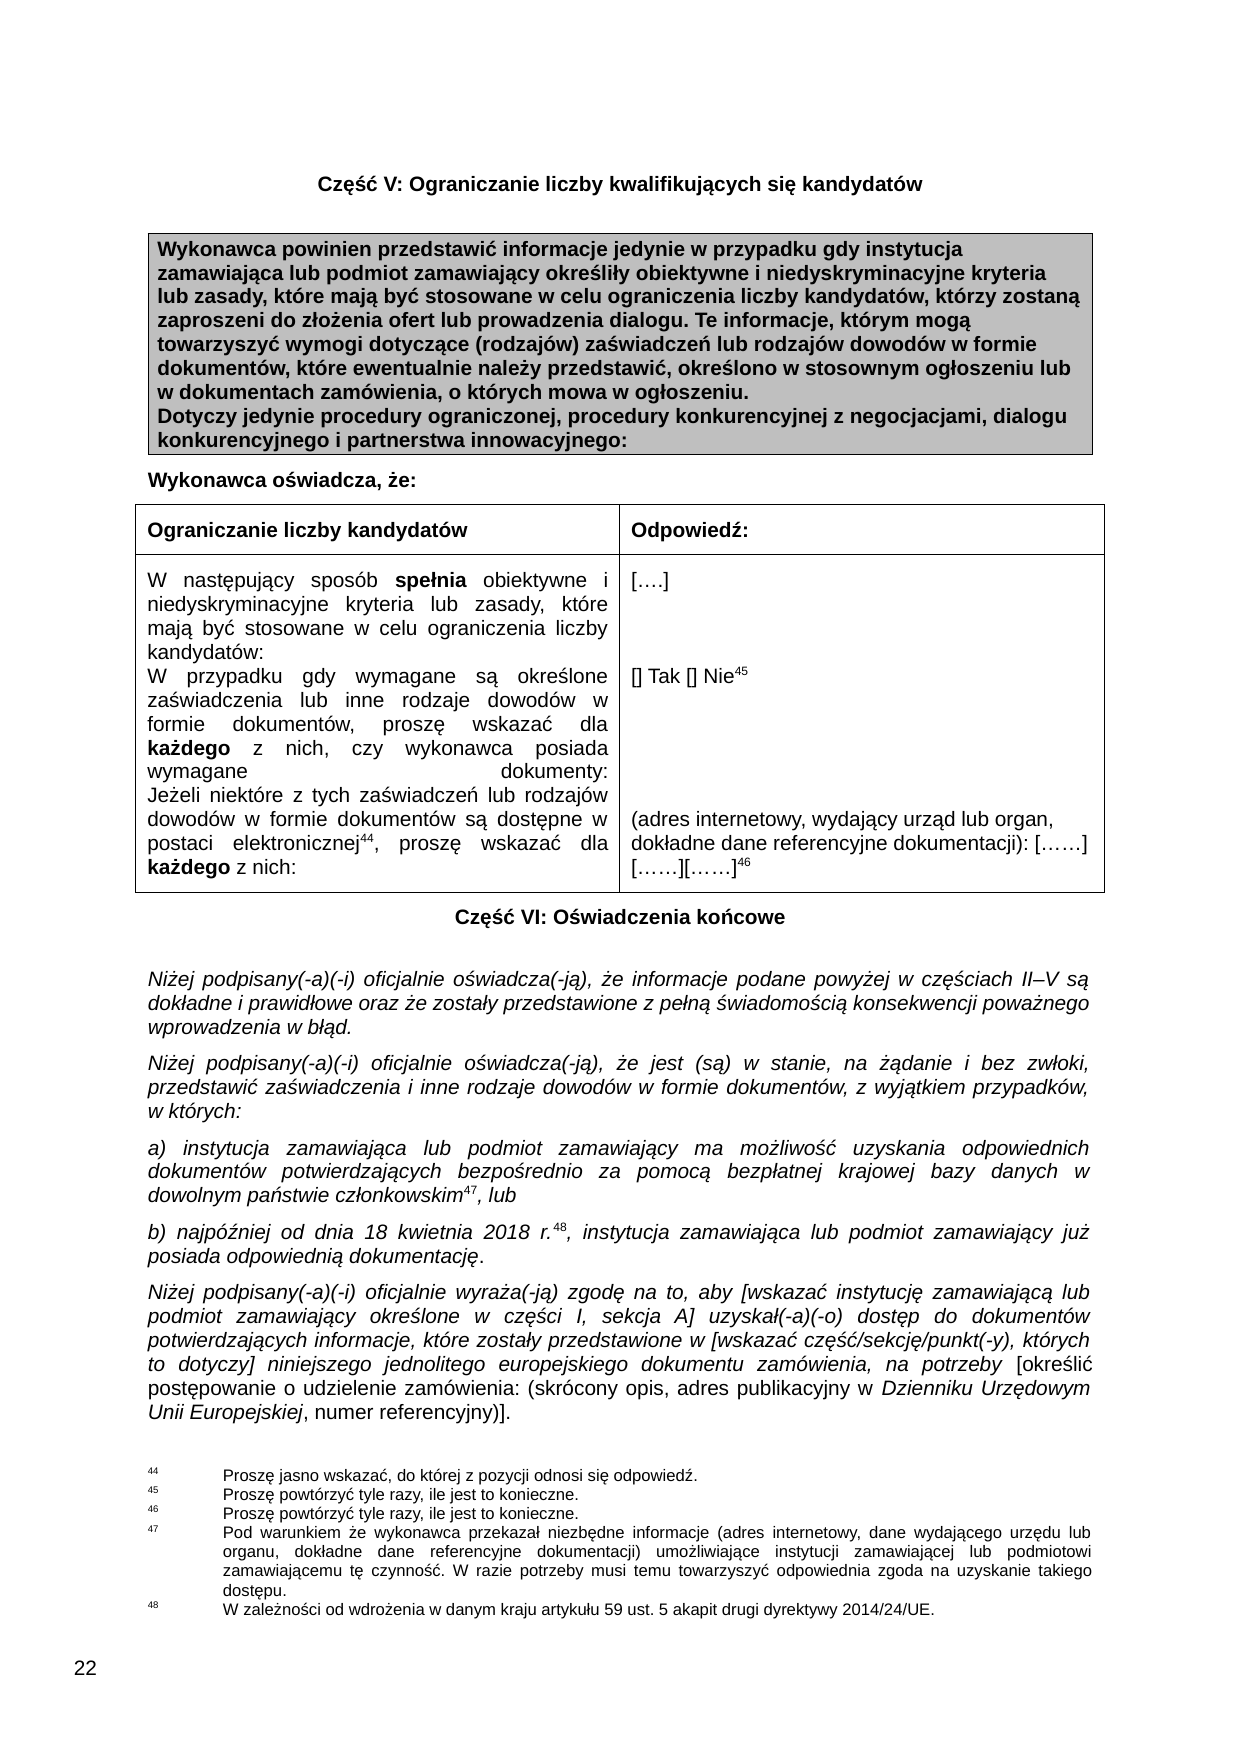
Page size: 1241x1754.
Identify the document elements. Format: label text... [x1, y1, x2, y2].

text W zależności od wdrożenia w danym kraju artykułu 59 ust. 5 akapit drugi dyrektywy 2014/24/UE. [148, 1599, 1093, 1619]
text Niżej podpisany(-a)(-i) oficjalnie wyraża(-ją) zgodę na to, aby [wskazać instytucję zamawiającą lub podmiot zamawiający określone w części I, sekcja A] uzyskał(-a)(-o) dostęp do dokumentów potwierdzających informacje, które zostały przedstawione w [wskazać część/sekcję/punkt(-y), których to dotyczy] niniejszego jednolitego europejskiego dokumentu zamówienia, na potrzeby [określić postępowanie o udzielenie zamówienia: (skrócony opis, adres publikacyjny w Dzienniku Urzędowym Unii Europejskiej, numer referencyjny)]. [148, 1280, 1093, 1424]
table_header Odpowiedź: [620, 505, 1104, 554]
text a) instytucja zamawiająca lub podmiot zamawiający ma możliwość uzyskania odpowiednich dokumentów potwierdzających bezpośrednio za pomocą bezpłatnej krajowej bazy danych w dowolnym państwie członkowskim, lub [148, 1135, 1093, 1207]
title Część V: Ograniczanie liczby kwalifikujących się kandydatów [148, 172, 1093, 196]
text Pod warunkiem że wykonawca przekazał niezbędne informacje (adres internetowy, dane wydającego urzędu lub organu, dokładne dane referencyjne dokumentacji) umożliwiające instytucji zamawiającej lub podmiotowi zamawiającemu tę czynność. W razie potrzeby musi temu towarzyszyć odpowiednia zgoda na uzyskanie takiego dostępu. [148, 1523, 1093, 1599]
text Wykonawca oświadcza, że: [148, 468, 1093, 492]
text Wykonawca powinien przedstawić informacje jedynie w przypadku gdy instytucja zamawiająca lub podmiot zamawiający określiły obiektywne i niedyskryminacyjne kryteria lub zasady, które mają być stosowane w celu ograniczenia liczby kandydatów, którzy zostaną zaproszeni do złożenia ofert lub prowadzenia dialogu. Te informacje, którym mogą towarzyszyć wymogi dotyczące (rodzajów) zaświadczeń lub rodzajów dowodów w formie dokumentów, które ewentualnie należy przedstawić, określono w stosownym ogłoszeniu lub w dokumentach zamówienia, o których mowa w ogłoszeniu. Dotyczy jedynie procedury ograniczonej, procedury konkurencyjnej z negocjacjami, dialogu konkurencyjnego i partnerstwa innowacyjnego: [149, 234, 1092, 454]
text Niżej podpisany(-a)(-i) oficjalnie oświadcza(-ją), że informacje podane powyżej w częściach II–V są dokładne i prawidłowe oraz że zostały przedstawione z pełną świadomością konsekwencji poważnego wprowadzenia w błąd. [148, 967, 1093, 1038]
title Część VI: Oświadczenia końcowe [148, 905, 1093, 929]
table_cell W następujący sposób spełnia obiektywne i niedyskryminacyjne kryteria lub zasady, które mają być stosowane w celu ograniczenia liczby kandydatów: W przypadku gdy wymagane są określone zaświadczenia lub inne rodzaje dowodów w formie dokumentów, proszę wskazać dla każdego z nich, czy wykonawca posiada wymagane dokumenty: Jeżeli niektóre z tych zaświadczeń lub rodzajów dowodów w formie dokumentów są dostępne w postaci elektronicznej, proszę wskazać dla każdego z nich: [136, 555, 619, 892]
table_header Ograniczanie liczby kandydatów [136, 505, 619, 554]
text b) najpóźniej od dnia 18 kwietnia 2018 r., instytucja zamawiająca lub podmiot zamawiający już posiada odpowiednią dokumentację. [148, 1220, 1093, 1268]
text Niżej podpisany(-a)(-i) oficjalnie oświadcza(-ją), że jest (są) w stanie, na żądanie i bez zwłoki, przedstawić zaświadczenia i inne rodzaje dowodów w formie dokumentów, z wyjątkiem przypadków, w których: [148, 1051, 1093, 1123]
table_cell [….] [] Tak [] Nie (adres internetowy, wydający urząd lub organ, dokładne dane referencyjne dokumentacji): [……][……][……] [620, 555, 1104, 892]
